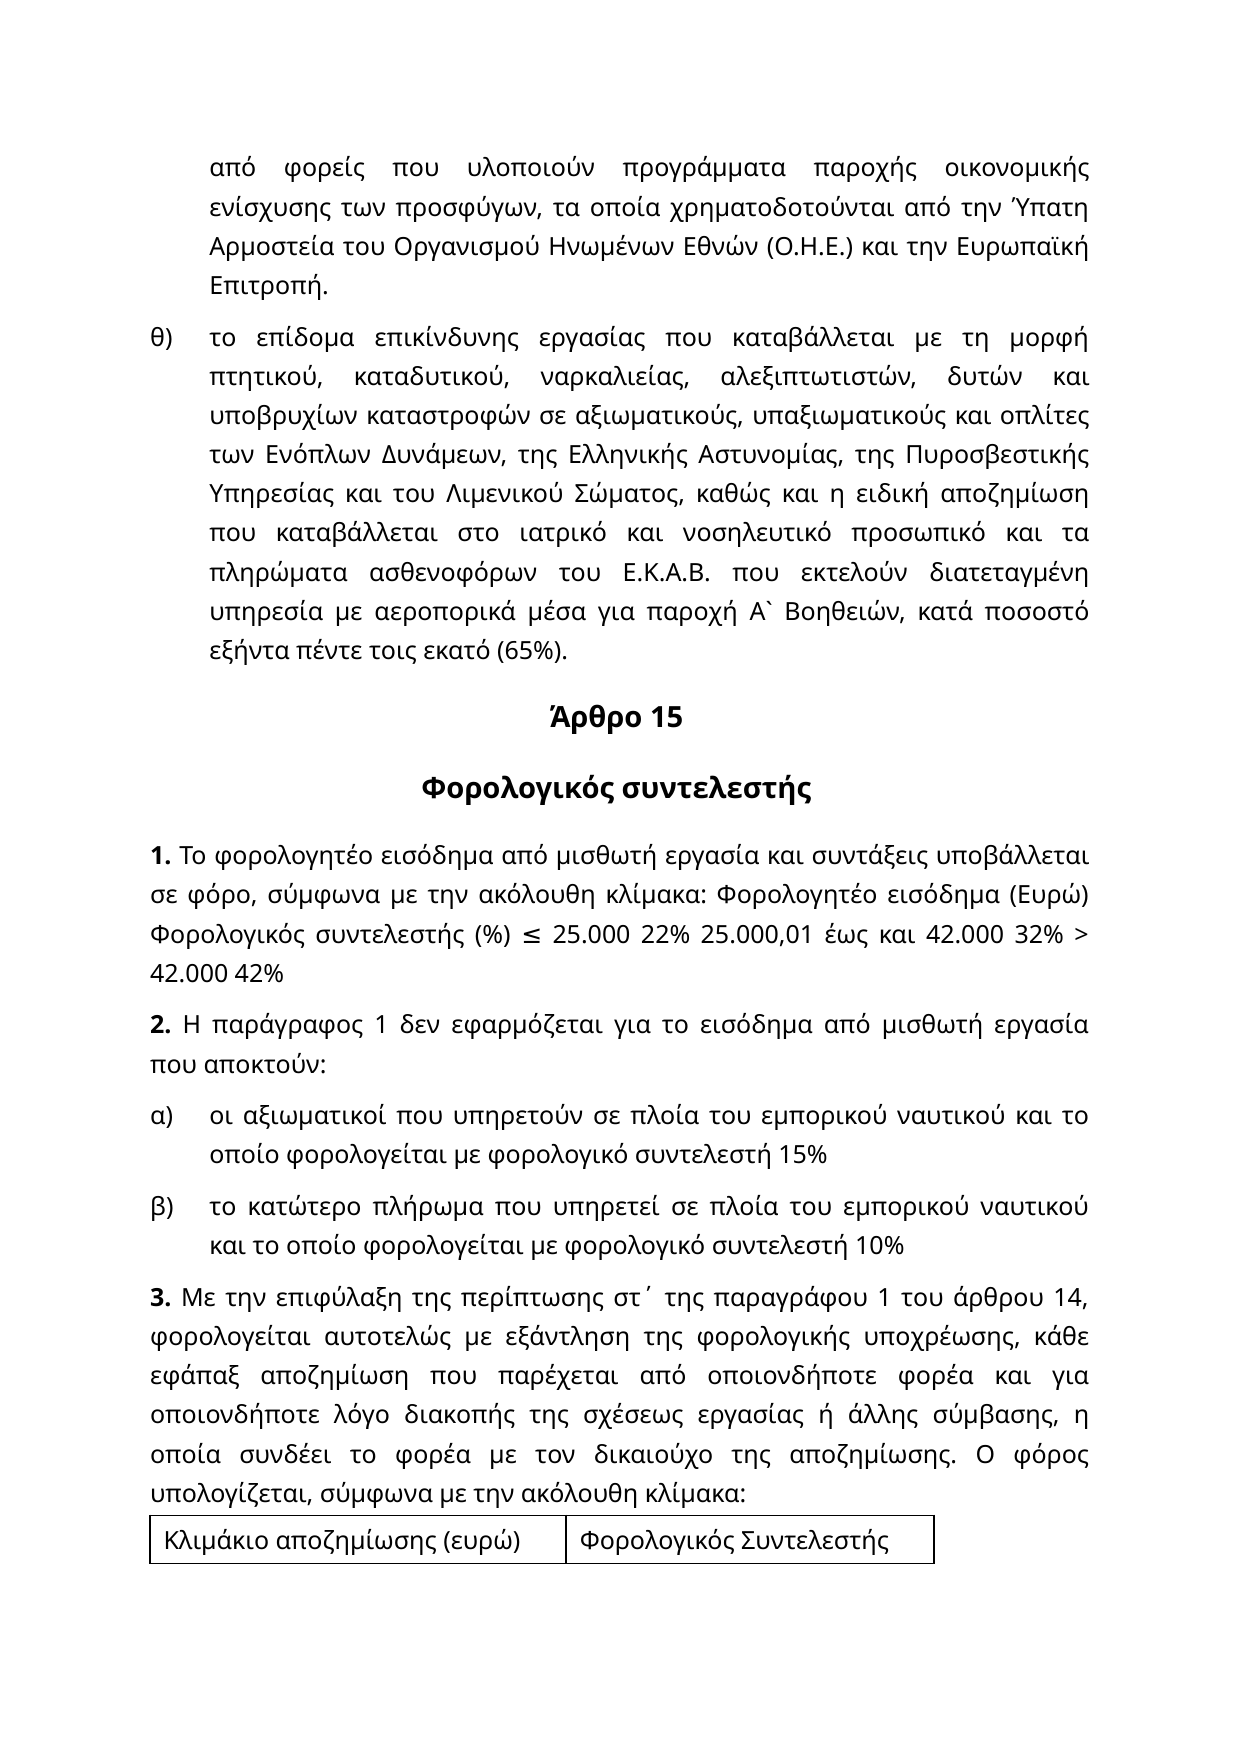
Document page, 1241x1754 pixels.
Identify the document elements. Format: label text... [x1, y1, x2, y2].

list από φορείς που υλοποιούν προγράμματα παροχής οικονομικής ενίσχυσης των προσφύγων, τα οποία χρηματοδοτούνται από την Ύπατη Αρμοστεία του Οργανισμού Ηνωμένων Εθνών (Ο.Η.Ε.) και την Ευρωπαϊκή Επιτροπή. [150, 150, 1090, 302]
list α) οι αξιωματικοί που υπηρετούν σε πλοία του εμπορικού ναυτικού και το οποίο φορολογείται με φορολογικό συντελεστή 15% [150, 1098, 1090, 1171]
table_header Φορολογικός Συντελεστής [567, 1516, 933, 1563]
list β) το κατώτερο πλήρωμα που υπηρετεί σε πλοία του εμπορικού ναυτικού και το οποίο φορολογείται με φορολογικό συντελεστή 10% [150, 1189, 1090, 1262]
text 3. Με την επιφύλαξη της περίπτωσης στ΄ της παραγράφου 1 του άρθρου 14, φορολογείται αυτοτελώς με εξάντληση της φορολογικής υποχρέωσης, κάθε εφάπαξ αποζημίωση που παρέχεται από οποιονδήποτε φορέα και για οποιονδήποτε λόγο διακοπής της σχέσεως εργασίας ή άλλης σύμβασης, η οποία συνδέει το φορέα με τον δικαιούχο της αποζημίωσης. Ο φόρος υπολογίζεται, σύμφωνα με την ακόλουθη κλίμακα: [150, 1279, 1090, 1509]
table_header Κλιμάκιο αποζημίωσης (ευρώ) [151, 1516, 565, 1563]
subtitle Άρθρο 15 [150, 697, 1090, 736]
subtitle Φορολογικός συντελεστής [150, 767, 1090, 807]
list θ) το επίδομα επικίνδυνης εργασίας που καταβάλλεται με τη μορφή πτητικού, καταδυτικού, ναρκαλιείας, αλεξιπτωτιστών, δυτών και υποβρυχίων καταστροφών σε αξιωματικούς, υπαξιωματικούς και οπλίτες των Ενόπλων Δυνάμεων, της Ελληνικής Αστυνομίας, της Πυροσβεστικής Υπηρεσίας και του Λιμενικού Σώματος, καθώς και η ειδική αποζημίωση που καταβάλλεται στο ιατρικό και νοσηλευτικό προσωπικό και τα πληρώματα ασθενοφόρων του Ε.Κ.Α.Β. που εκτελούν διατεταγμένη υπηρεσία με αεροπορικά μέσα για παροχή Α` Βοηθειών, κατά ποσοστό εξήντα πέντε τοις εκατό (65%). [150, 319, 1090, 667]
text 1. Το φορολογητέο εισόδημα από μισθωτή εργασία και συντάξεις υποβάλλεται σε φόρο, σύμφωνα με την ακόλουθη κλίμακα: Φορολογητέο εισόδημα (Ευρώ) Φορολογικός συντελεστής (%) ≤ 25.000 22% 25.000,01 έως και 42.000 32% > 42.000 42% [150, 838, 1090, 989]
text 2. Η παράγραφος 1 δεν εφαρμόζεται για το εισόδημα από μισθωτή εργασία που αποκτούν: [150, 1007, 1090, 1080]
